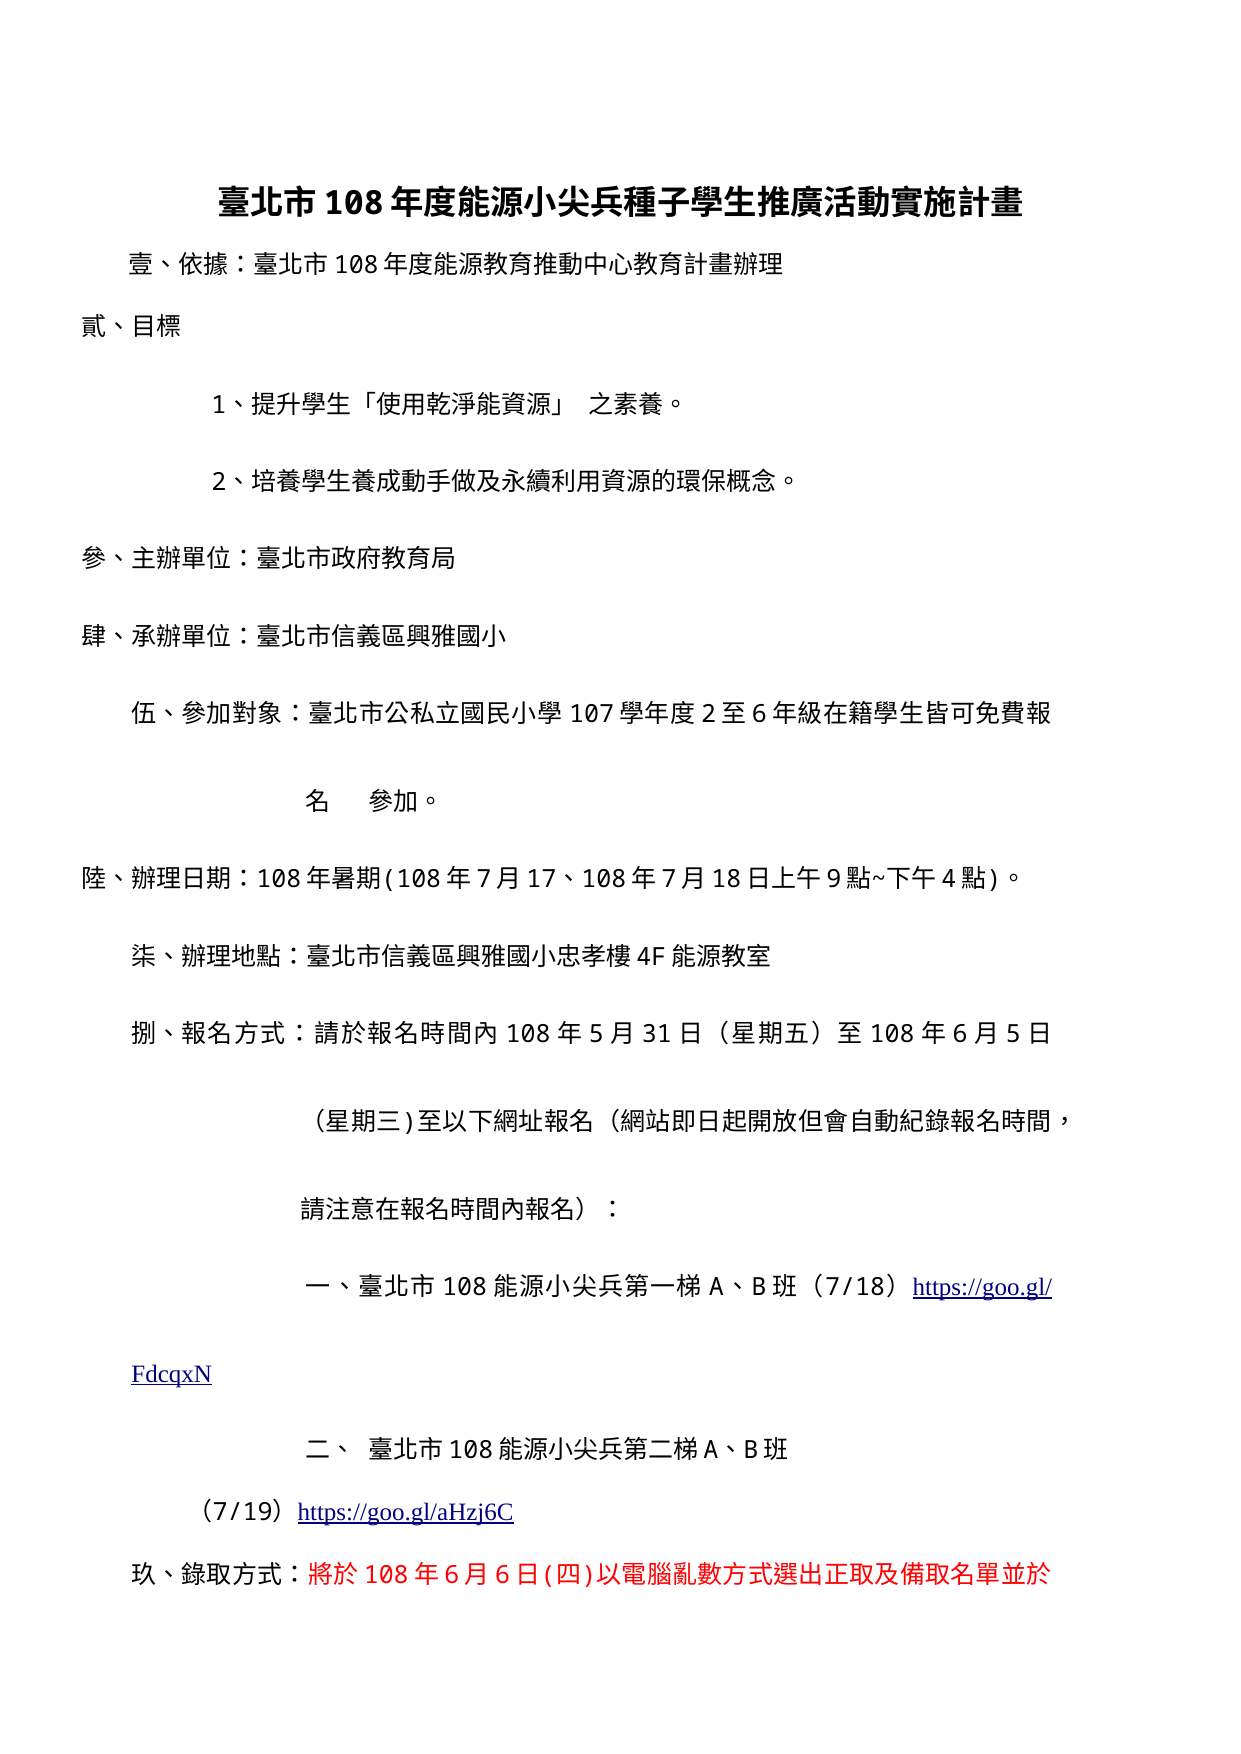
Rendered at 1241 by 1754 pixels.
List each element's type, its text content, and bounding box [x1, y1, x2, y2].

text 一、臺北市108能源小尖兵第一梯A、B班（7/18）https://goo.gl/FdcqxN [131, 1243, 1053, 1394]
list 提升學生「使用乾淨能資源」 之素養。 [211, 361, 1053, 423]
list 目標 [81, 283, 1053, 346]
list 報名方式：請於報名時間內108年5月31日（星期五）至108年6月5日（星期三)至以下網址報名（網站即日起開放但會自動紀錄報名時間，請注意在報名時間內報名）： [131, 990, 1053, 1228]
list 主辦單位：臺北市政府教育局 [81, 515, 1053, 578]
text 臺北市108年度能源小尖兵種子學生推廣活動實施計畫 [187, 158, 1053, 221]
list 參加對象：臺北市公私立國民小學107學年度2至6年級在籍學生皆可免費報名 參加。 [131, 670, 1053, 820]
list 培養學生養成動手做及永續利用資源的環保概念。 [211, 438, 1053, 500]
list 承辦單位：臺北市信義區興雅國小 [81, 592, 1053, 655]
text 二、 臺北市108能源小尖兵第二梯A、B班（7/19）https://goo.gl/aHzj6C [187, 1406, 1053, 1531]
list 辦理日期：108年暑期(108年7月17、108年7月18日上午9點~下午4點)。 [81, 835, 1053, 898]
list 辦理地點：臺北市信義區興雅國小忠孝樓4F能源教室 [131, 912, 1053, 975]
list 依據：臺北市108年度能源教育推動中心教育計畫辦理 [128, 221, 1053, 283]
list 錄取方式：將於108年6月6日(四)以電腦亂數方式選出正取及備取名單並於 [131, 1531, 1053, 1593]
